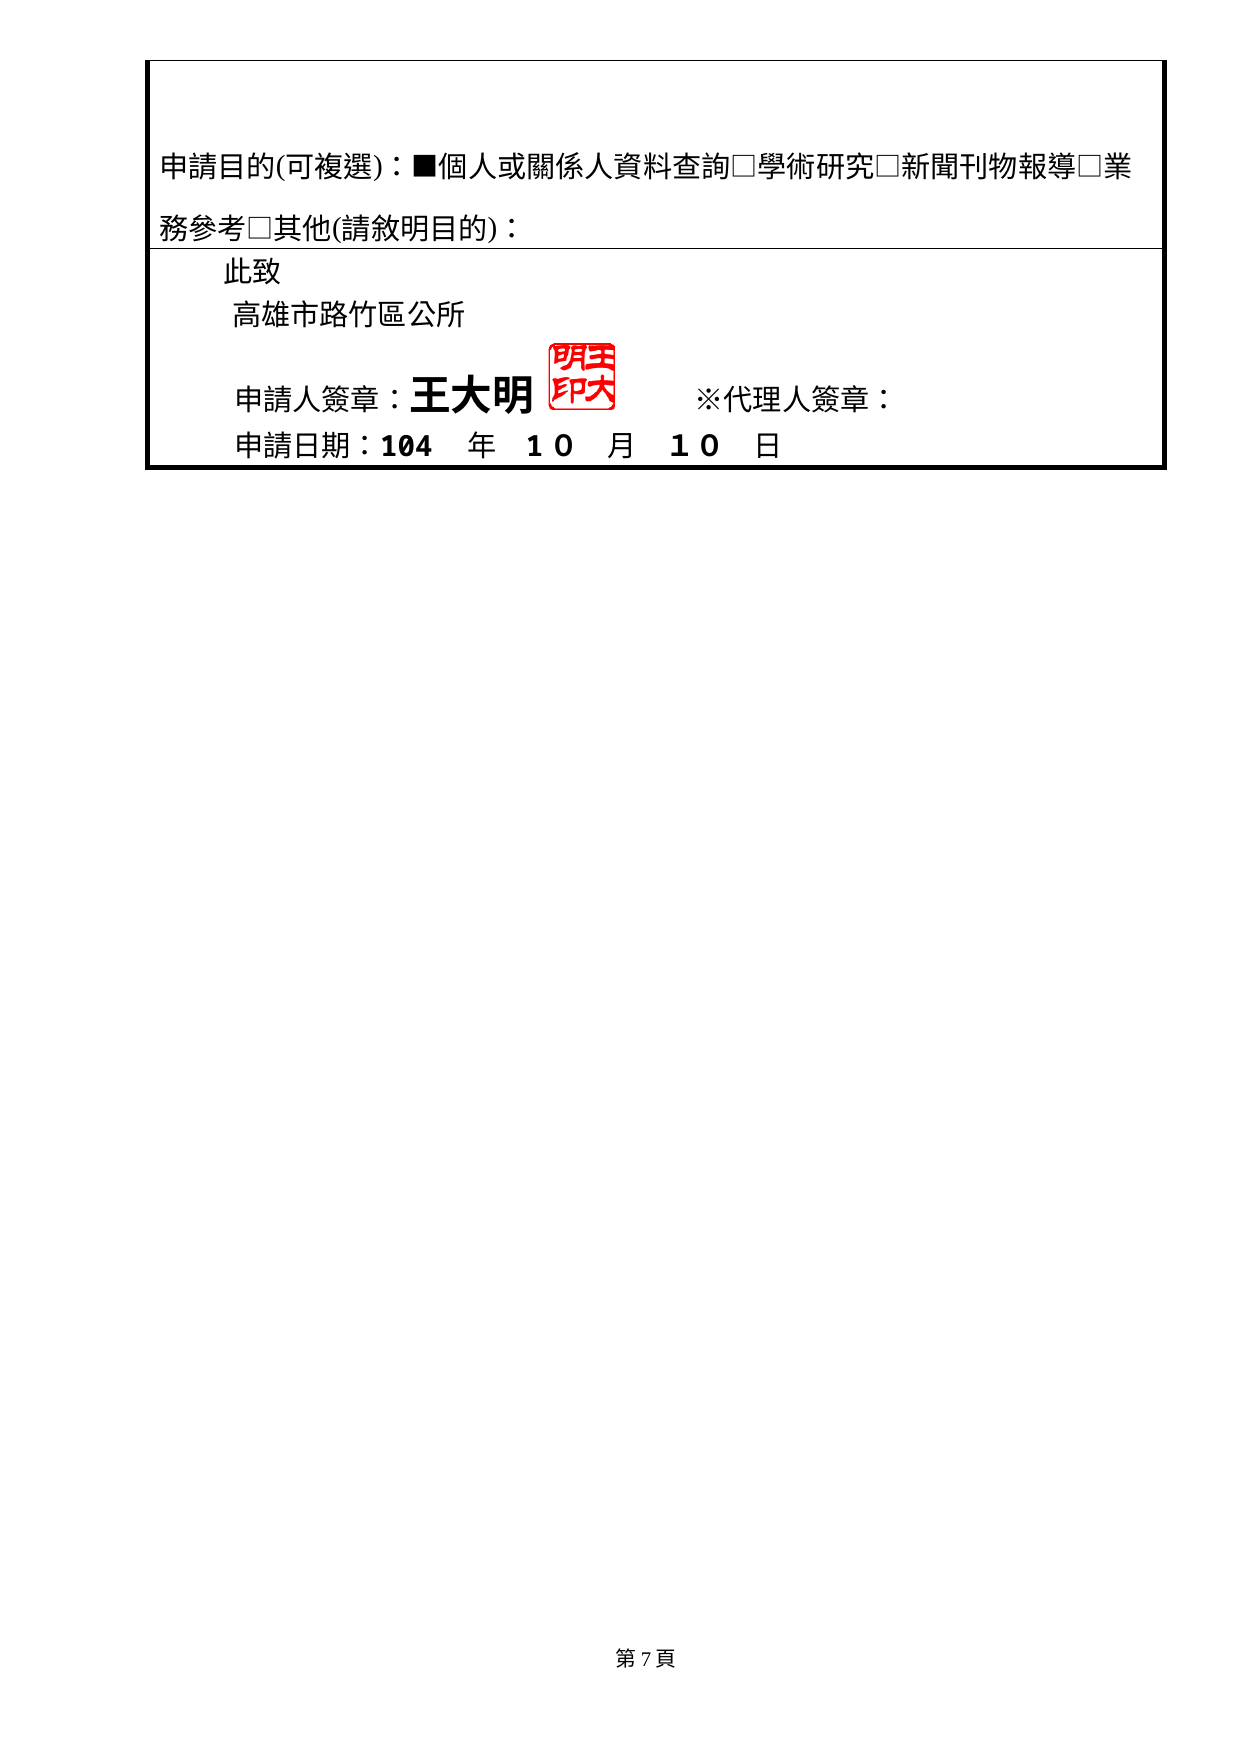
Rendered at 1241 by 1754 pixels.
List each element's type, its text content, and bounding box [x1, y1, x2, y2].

table_cell 此致 高雄市路竹區公所 申請人簽章：王大明 ※代理人簽章： 申請日期：104 年 1０ 月 １０ 日 [150, 249, 1162, 465]
table_cell 申請目的(可複選)：■個人或關係人資料查詢□學術研究□新聞刊物報導□業務參考□其他(請敘明目的)： [150, 61, 1162, 248]
